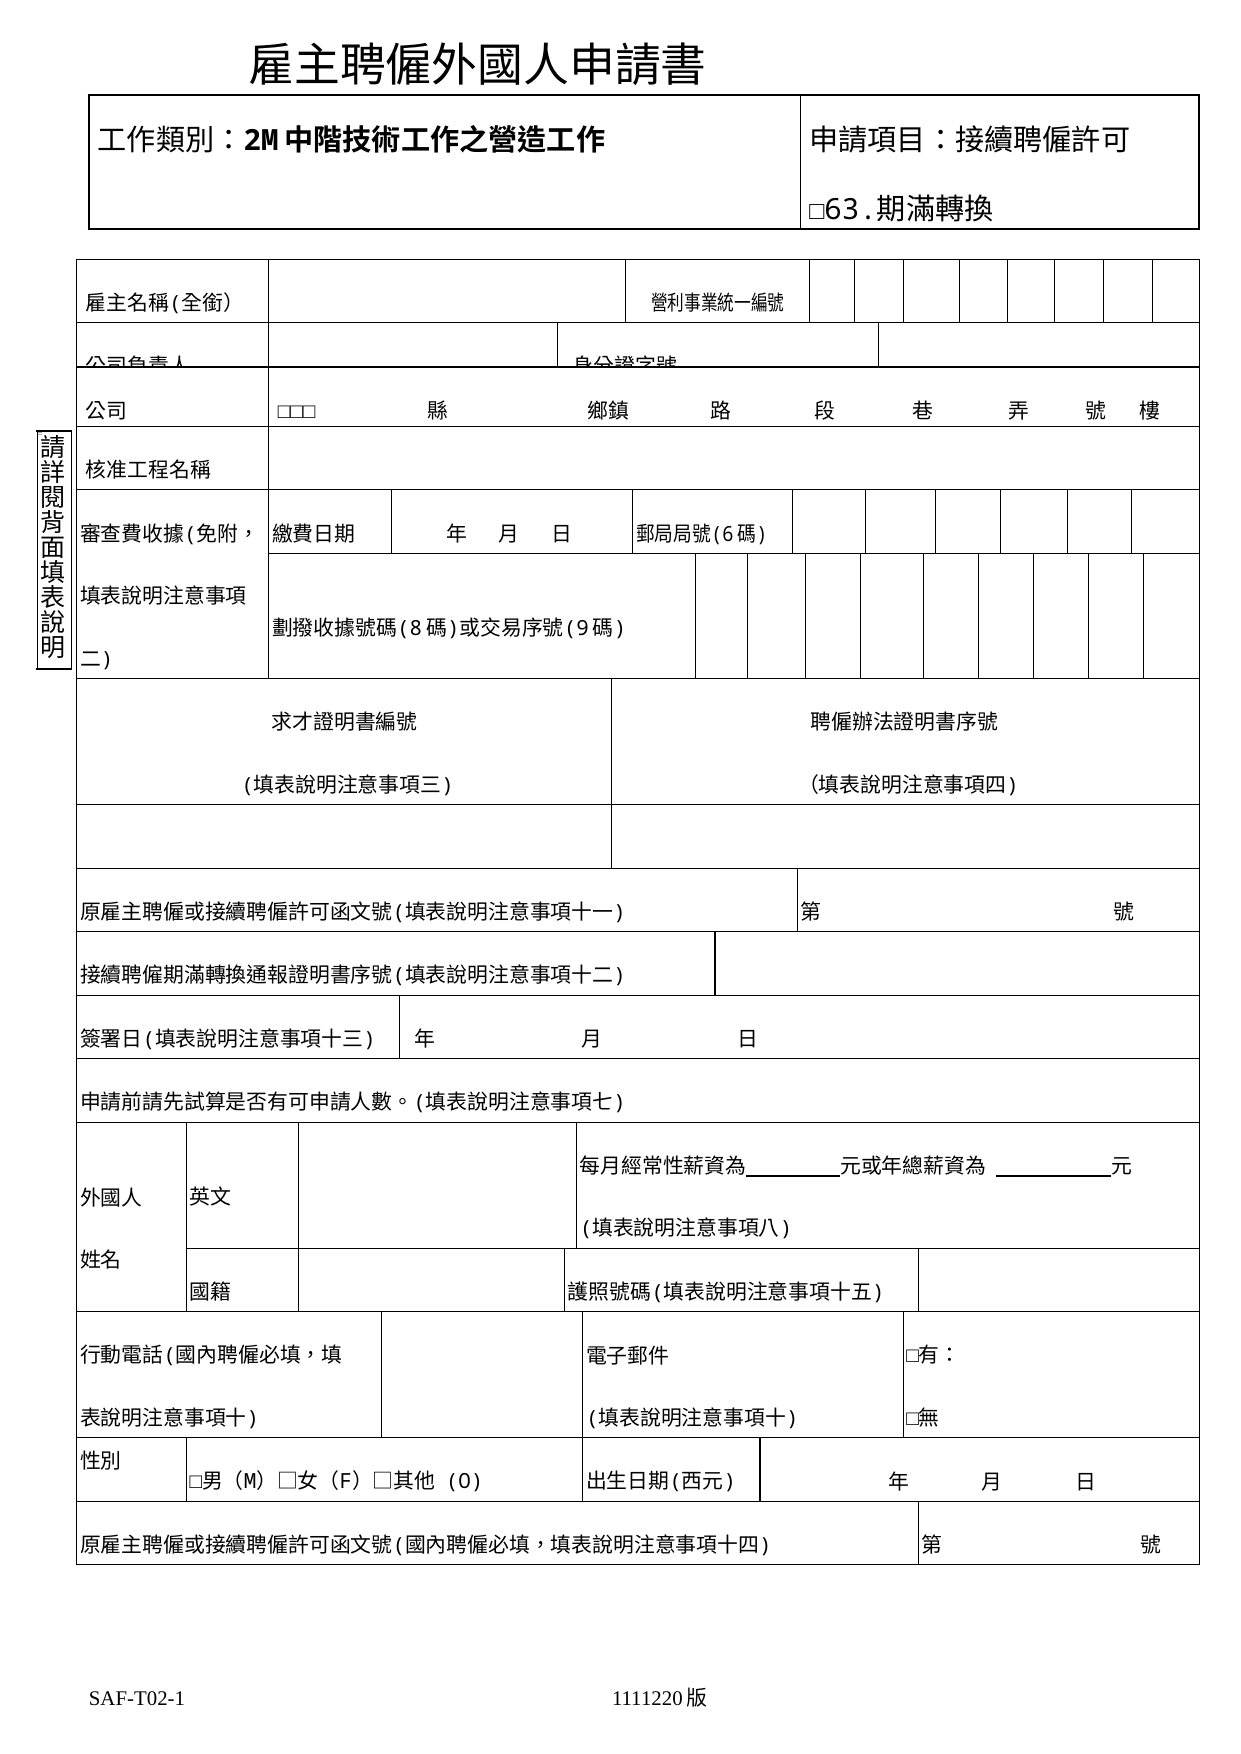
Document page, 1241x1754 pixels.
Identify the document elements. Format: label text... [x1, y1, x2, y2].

table_header [269, 260, 625, 322]
table_cell [382, 1312, 582, 1437]
table_header [1104, 260, 1152, 322]
table_cell 劃撥收據號碼(8碼)或交易序號(9碼) [269, 554, 695, 678]
table_cell [299, 1123, 576, 1248]
table_cell [612, 805, 1199, 867]
table_cell [748, 554, 805, 678]
table_cell □男（M）□女（F）□其他 (O) [187, 1438, 582, 1501]
text 請詳閱背面填表說明 [38, 432, 71, 668]
table_cell [1144, 554, 1199, 678]
table_header [1153, 260, 1199, 322]
table_cell [696, 554, 747, 678]
table_cell 簽署日(填表說明注意事項十三) [77, 996, 399, 1058]
table_cell 申請前請先試算是否有可申請人數。(填表說明注意事項七) [77, 1059, 1199, 1122]
table_cell [269, 427, 1199, 489]
table_cell 外國人 姓名 [77, 1123, 186, 1311]
table_header 營利事業統一編號 [626, 260, 809, 322]
table_cell 聘僱辦法證明書序號 （填表說明注意事項四) [612, 679, 1199, 804]
table_cell [936, 490, 1000, 553]
table_cell □□□ 縣 鄉鎮 路 段 巷 弄 號 樓 (郵遞區號) 市 市區 街 [269, 368, 1199, 426]
table_cell 第 號 [798, 869, 1199, 931]
table_cell 原雇主聘僱或接續聘僱許可函文號(國內聘僱必填，填表說明注意事項十四) [77, 1502, 918, 1564]
table_cell 繳費日期 [269, 490, 391, 553]
table_header [904, 260, 959, 322]
table_cell 身分證字號 [558, 323, 878, 366]
table_cell [1132, 490, 1199, 553]
table_cell [979, 554, 1033, 678]
table_cell 核准工程名稱 [77, 427, 268, 489]
table_cell 英文 [187, 1123, 298, 1248]
subtitle 雇主聘僱外國人申請書 [248, 28, 1007, 94]
table_cell 郵局局號(6碼) [633, 490, 792, 553]
table_cell 電子郵件 (填表說明注意事項十) [583, 1312, 903, 1437]
table_cell [861, 554, 923, 678]
table_cell [77, 805, 611, 867]
table_cell 公司負責人 [77, 323, 268, 366]
table_cell 性別 [77, 1438, 186, 1501]
table_cell [866, 490, 935, 553]
table_cell [269, 323, 557, 366]
table_header 工作類別：2M中階技術工作之營造工作 [90, 96, 800, 228]
table_cell 接續聘僱期滿轉換通報證明書序號(填表說明注意事項十二) [77, 932, 714, 994]
table_cell 求才證明書編號 (填表說明注意事項三) [77, 679, 611, 804]
table_cell □有： □無 [904, 1312, 1199, 1437]
table_header [855, 260, 903, 322]
table_cell [1001, 490, 1067, 553]
table_header 雇主名稱(全銜） [77, 260, 268, 322]
table_cell [299, 1249, 564, 1311]
table_cell [806, 554, 860, 678]
table_cell [1068, 490, 1131, 553]
table_cell 公司 地址 [77, 368, 268, 426]
table_cell 護照號碼(填表說明注意事項十五) [565, 1249, 918, 1311]
table_cell 年 月 日 [392, 490, 632, 553]
table_cell 原雇主聘僱或接續聘僱許可函文號(填表說明注意事項十一) [77, 869, 797, 931]
table_cell [924, 554, 978, 678]
table_cell 行動電話(國內聘僱必填，填表說明注意事項十) [77, 1312, 381, 1437]
table_header [810, 260, 854, 322]
table_header [1008, 260, 1054, 322]
table_cell [879, 323, 1199, 366]
table_cell [716, 932, 1199, 994]
table_header [1055, 260, 1103, 322]
table_cell 每月經常性薪資為 元或年總薪資為 元 (填表說明注意事項八) [577, 1123, 1199, 1248]
table_cell 年 月 日 [400, 996, 1199, 1058]
table_cell [919, 1249, 1199, 1311]
table_cell 第 號 [919, 1502, 1199, 1564]
table_cell 國籍 [187, 1249, 298, 1311]
table_cell 出生日期(西元) [583, 1438, 759, 1501]
table_header 申請項目：接續聘僱許可 □63.期滿轉換 [801, 96, 1198, 228]
table_header [960, 260, 1007, 322]
table_cell 年 月 日 [761, 1438, 1199, 1501]
table_cell 審查費收據(免附，填表說明注意事項二) [77, 490, 268, 678]
table_cell [1089, 554, 1143, 678]
table_cell [1034, 554, 1088, 678]
table_cell [793, 490, 865, 553]
